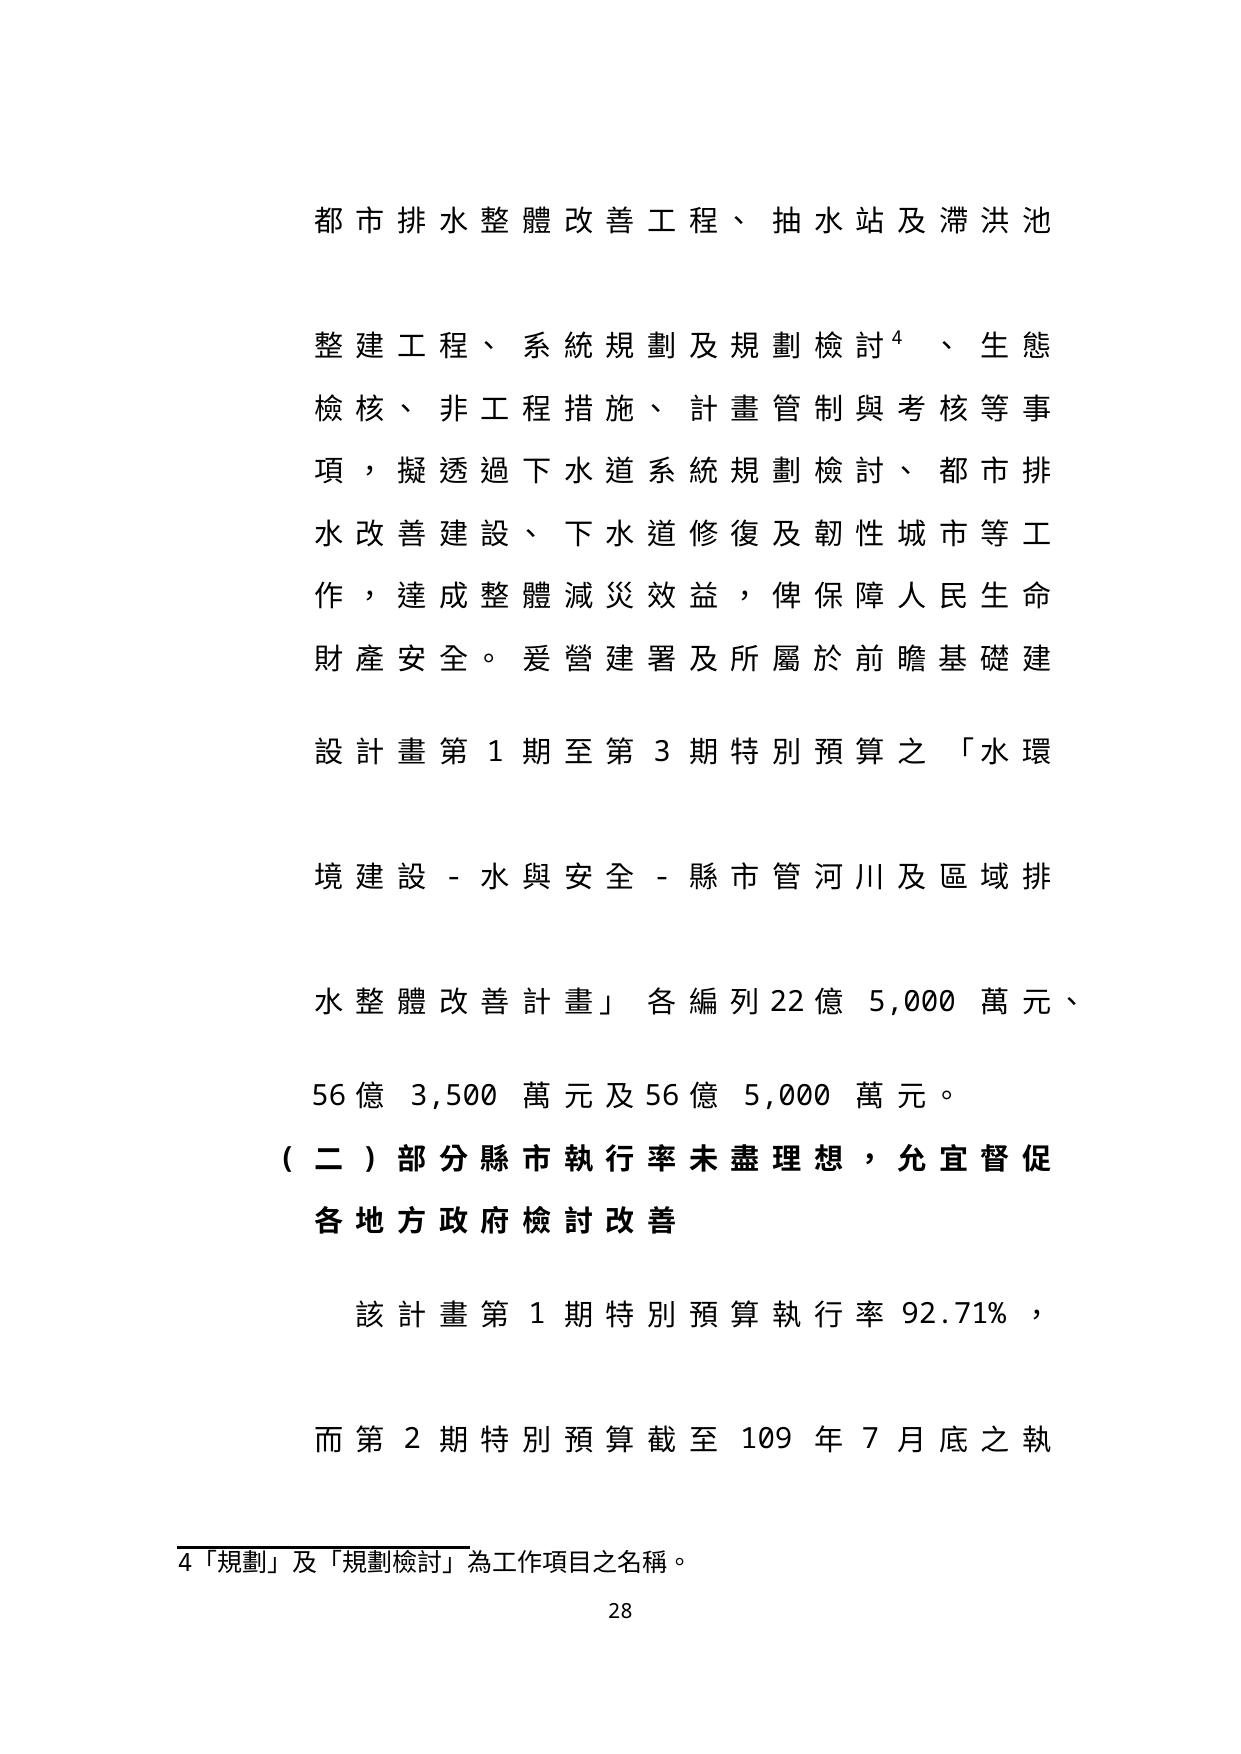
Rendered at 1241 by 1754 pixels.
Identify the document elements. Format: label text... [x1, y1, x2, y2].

text 該計畫第1期特別預算執行率92.71%，而第2期特別預算截至109年7月底之執行率僅60.82%（詳表1），據營建署說明，係因部分縣市之新增案件未及辦理、或有工程涉有民眾抗爭、管線遷移及多次流標，或請款進度落後等因素，截至109年7月底執行率尚未及5成所致，如：高雄市(47.88%)、新竹縣(28.31%)、彰化縣(27.93%)、嘉義縣(40.71%)、金門縣(48.41%)（詳表2），為避免影響整體減災效益，允宜督促各地方政府檢討改善。 [271, 1240, 1058, 1490]
text (二)部分縣市執行率未盡理想，允宜督促各地方政府檢討改善 [242, 1115, 1058, 1240]
text 縣市管河川及區域排水整體改善計畫係由經濟部、內政部、農委會及交通部等部會共同辦理，其中內政部工作項目包括：都市排水整體改善工程、抽水站及滯洪池整建工程、系統規劃及規劃檢討、生態檢核、非工程措施、計畫管制與考核等事項，擬透過下水道系統規劃檢討、都市排水改善建設、下水道修復及韌性城市等工作，達成整體減災效益，俾保障人民生命財產安全。爰營建署及所屬於前瞻基礎建設計畫第1期至第3期特別預算之「水環境建設-水與安全-縣市管河川及區域排水整體改善計畫」各編列22億5,000萬元、56億3,500萬元及56億5,000萬元。 [271, 177, 1058, 1115]
text 「規劃」及「規劃檢討」為工作項目之名稱。 [177, 1548, 1063, 1577]
